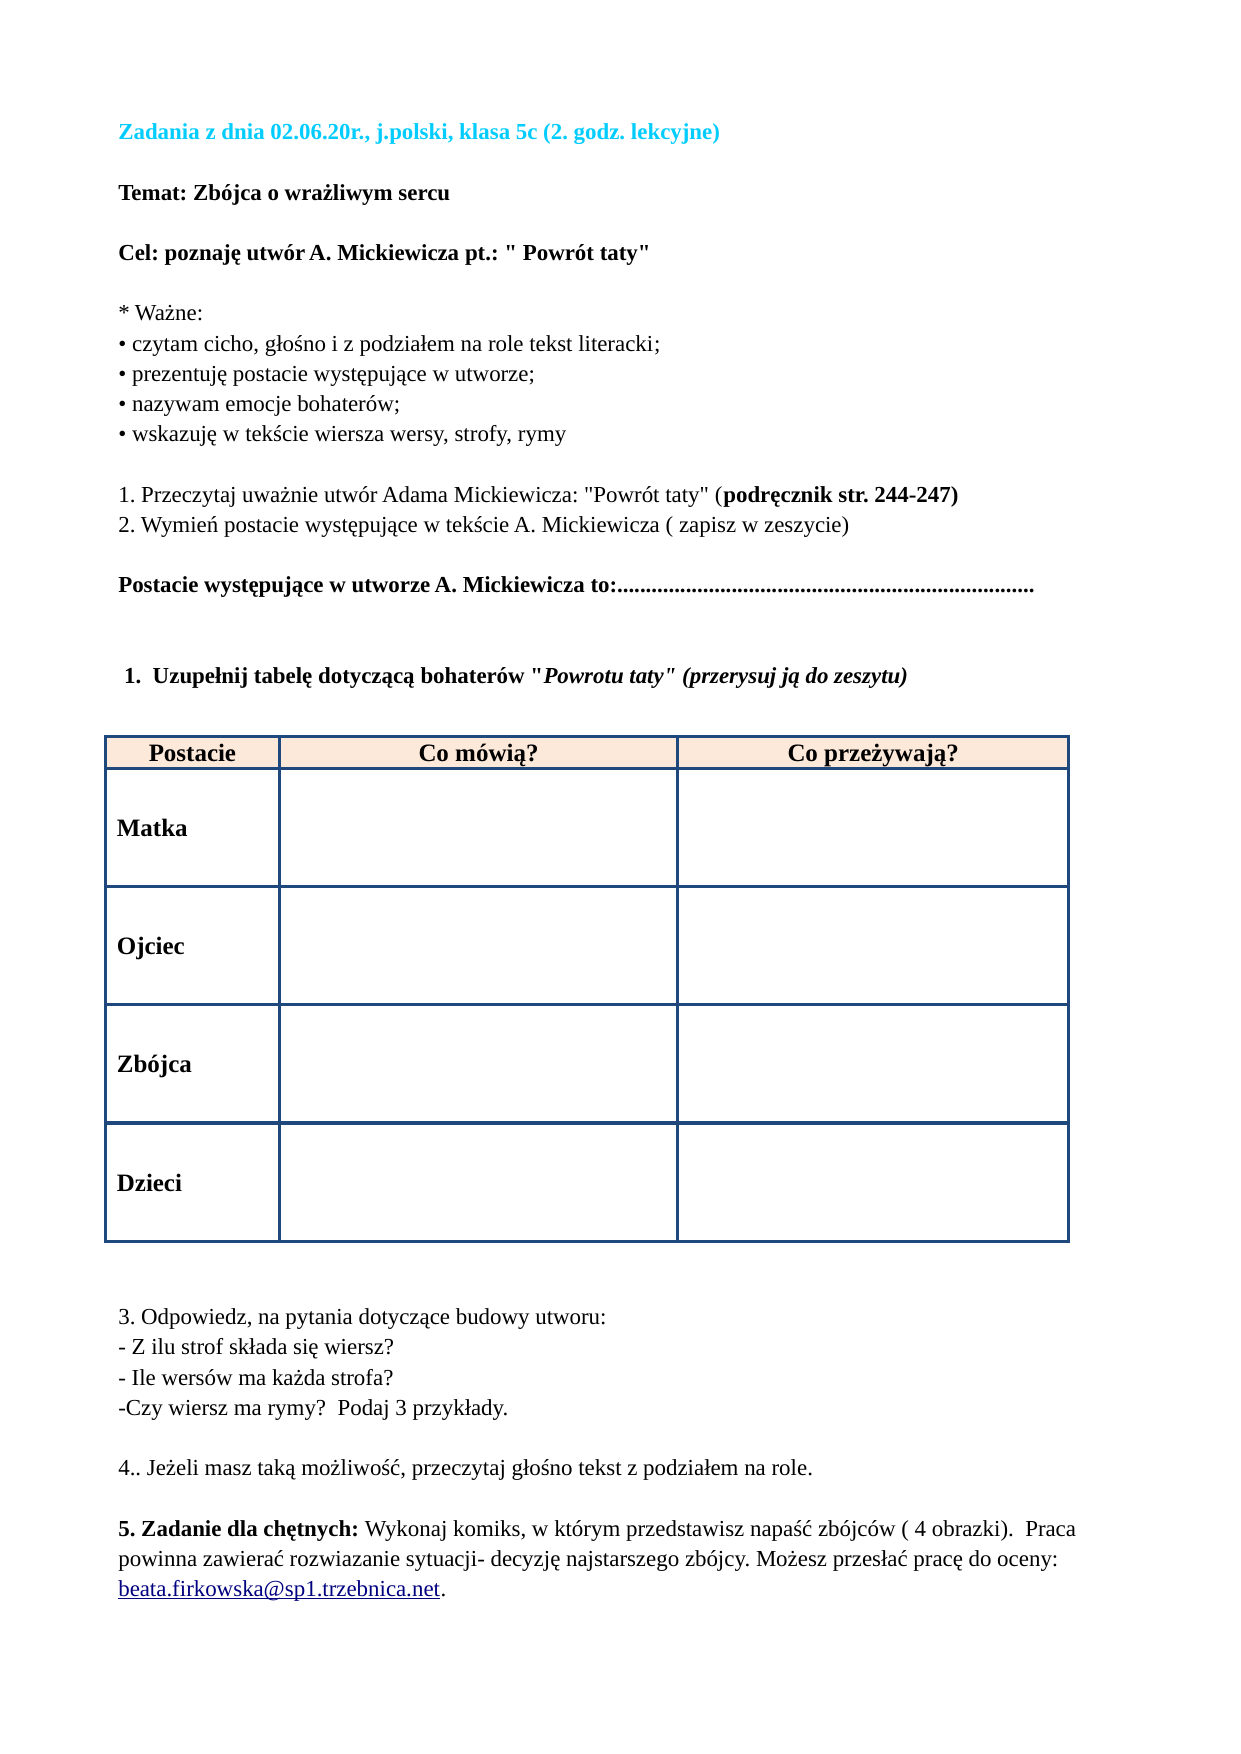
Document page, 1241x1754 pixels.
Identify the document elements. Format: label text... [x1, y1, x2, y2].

text 1. Uzupełnij tabelę dotyczącą bohaterów "Powrotu taty" (przerysuj ją do zeszytu) [118, 662, 1122, 688]
table_cell Ojciec [107, 888, 278, 1003]
text * Ważne: [118, 299, 1122, 326]
text - Ile wersów ma każda strofa? [118, 1363, 1122, 1390]
table_cell Zbójca [107, 1006, 278, 1121]
table_header Co przeżywają? [679, 738, 1067, 767]
text 2. Wymień postacie występujące w tekście A. Mickiewicza ( zapisz w zeszycie) [118, 511, 1122, 537]
table_cell [281, 888, 676, 1003]
table_cell [281, 1006, 676, 1121]
text • wskazuję w tekście wiersza wersy, strofy, rymy [118, 420, 1122, 447]
table_cell [679, 770, 1067, 885]
text 1. Przeczytaj uważnie utwór Adama Mickiewicza: "Powrót taty" (podręcznik str. 244-247) [118, 481, 1122, 507]
text - Z ilu strof składa się wiersz? [118, 1333, 1122, 1360]
table_header Co mówią? [281, 738, 676, 767]
table_cell [679, 1125, 1067, 1239]
table_cell Dzieci [107, 1125, 278, 1239]
text Temat: Zbójca o wrażliwym sercu [118, 178, 1122, 205]
text beata.firkowska@sp1.trzebnica.net. [118, 1575, 1122, 1601]
table_header Postacie [107, 738, 278, 767]
text • prezentuję postacie występujące w utworze; [118, 360, 1122, 386]
text • nazywam emocje bohaterów; [118, 390, 1122, 416]
table_cell Matka [107, 770, 278, 885]
table_cell [281, 770, 676, 885]
table_cell [281, 1125, 676, 1239]
text Postacie występujące w utworze A. Mickiewicza to:......................................................................... [118, 571, 1122, 598]
text 3. Odpowiedz, na pytania dotyczące budowy utworu: [118, 1303, 1122, 1329]
text -Czy wiersz ma rymy? Podaj 3 przykłady. [118, 1394, 1122, 1420]
table_cell [679, 888, 1067, 1003]
text Zadania z dnia 02.06.20r., j.polski, klasa 5c (2. godz. lekcyjne) [118, 118, 1122, 144]
text 5. Zadanie dla chętnych: Wykonaj komiks, w którym przedstawisz napaść zbójców ( 4 obrazki). Praca powinna zawierać rozwiazanie sytuacji- decyzję najstarszego zbójcy. Możesz przesłać pracę do oceny: [118, 1514, 1122, 1571]
text • czytam cicho, głośno i z podziałem na role tekst literacki; [118, 329, 1122, 356]
table_cell [679, 1006, 1067, 1121]
text Cel: poznaję utwór A. Mickiewicza pt.: " Powrót taty" [118, 239, 1122, 265]
text 4.. Jeżeli masz taką możliwość, przeczytaj głośno tekst z podziałem na role. [118, 1454, 1122, 1481]
